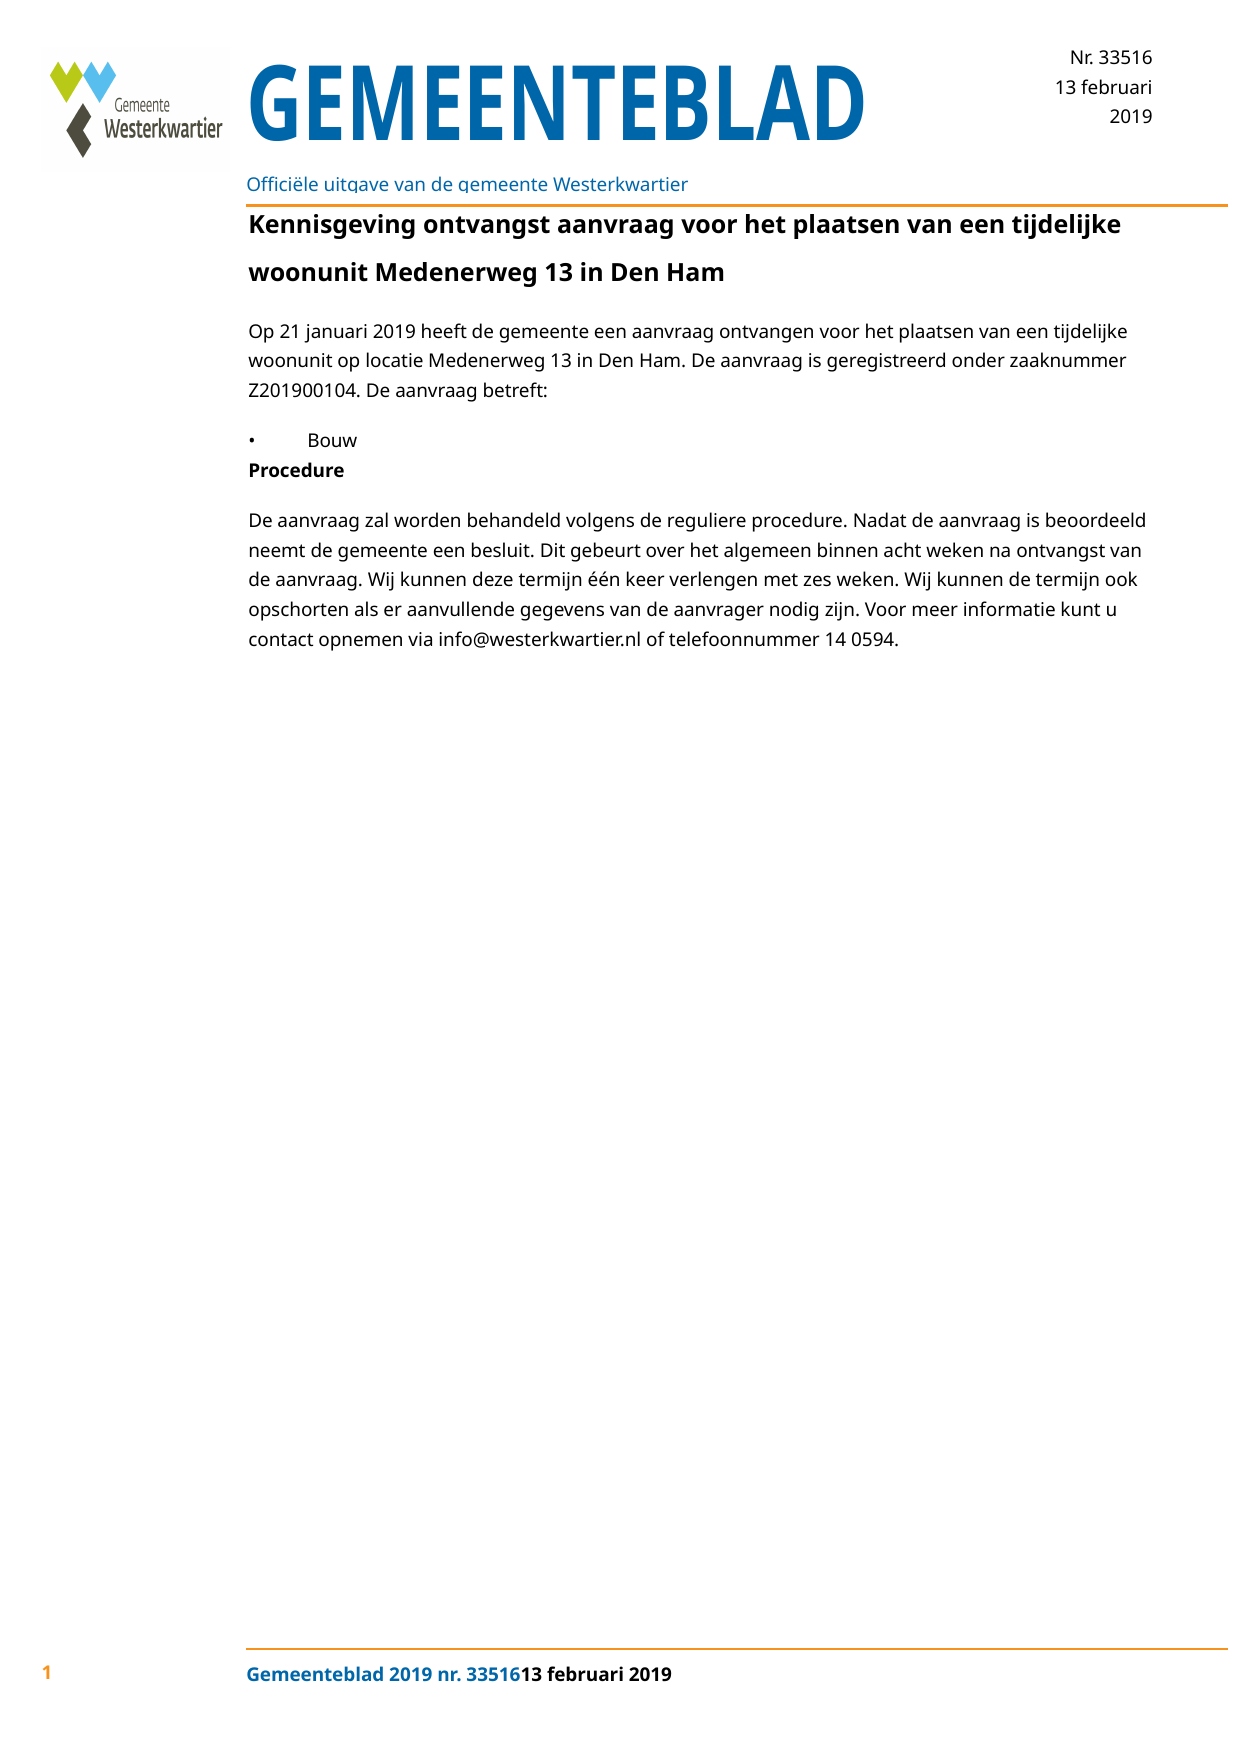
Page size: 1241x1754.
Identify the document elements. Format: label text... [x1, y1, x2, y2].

text Kennisgeving ontvangst aanvraag voor het plaatsen van een tijdelijke woonunit Medenerweg 13 in Den Ham [248, 207, 1152, 288]
text Op 21 januari 2019 heeft de gemeente een aanvraag ontvangen voor het plaatsen van een tijdelijke woonunit op locatie Medenerweg 13 in Den Ham. De aanvraag is geregistreerd onder zaaknummer Z201900104. De aanvraag betreft: [248, 318, 1152, 403]
picture [41, 47, 231, 172]
text Procedure [248, 457, 1152, 483]
list Bouw [248, 427, 1152, 453]
text De aanvraag zal worden behandeld volgens de reguliere procedure. Nadat de aanvraag is beoordeeld neemt de gemeente een besluit. Dit gebeurt over het algemeen binnen acht weken na ontvangst van de aanvraag. Wij kunnen deze termijn één keer verlengen met zes weken. Wij kunnen de termijn ook opschorten als er aanvullende gegevens van de aanvrager nodig zijn. Voor meer informatie kunt u contact opnemen via info@westerkwartier.nl of telefoonnummer 14 0594. [248, 507, 1152, 652]
